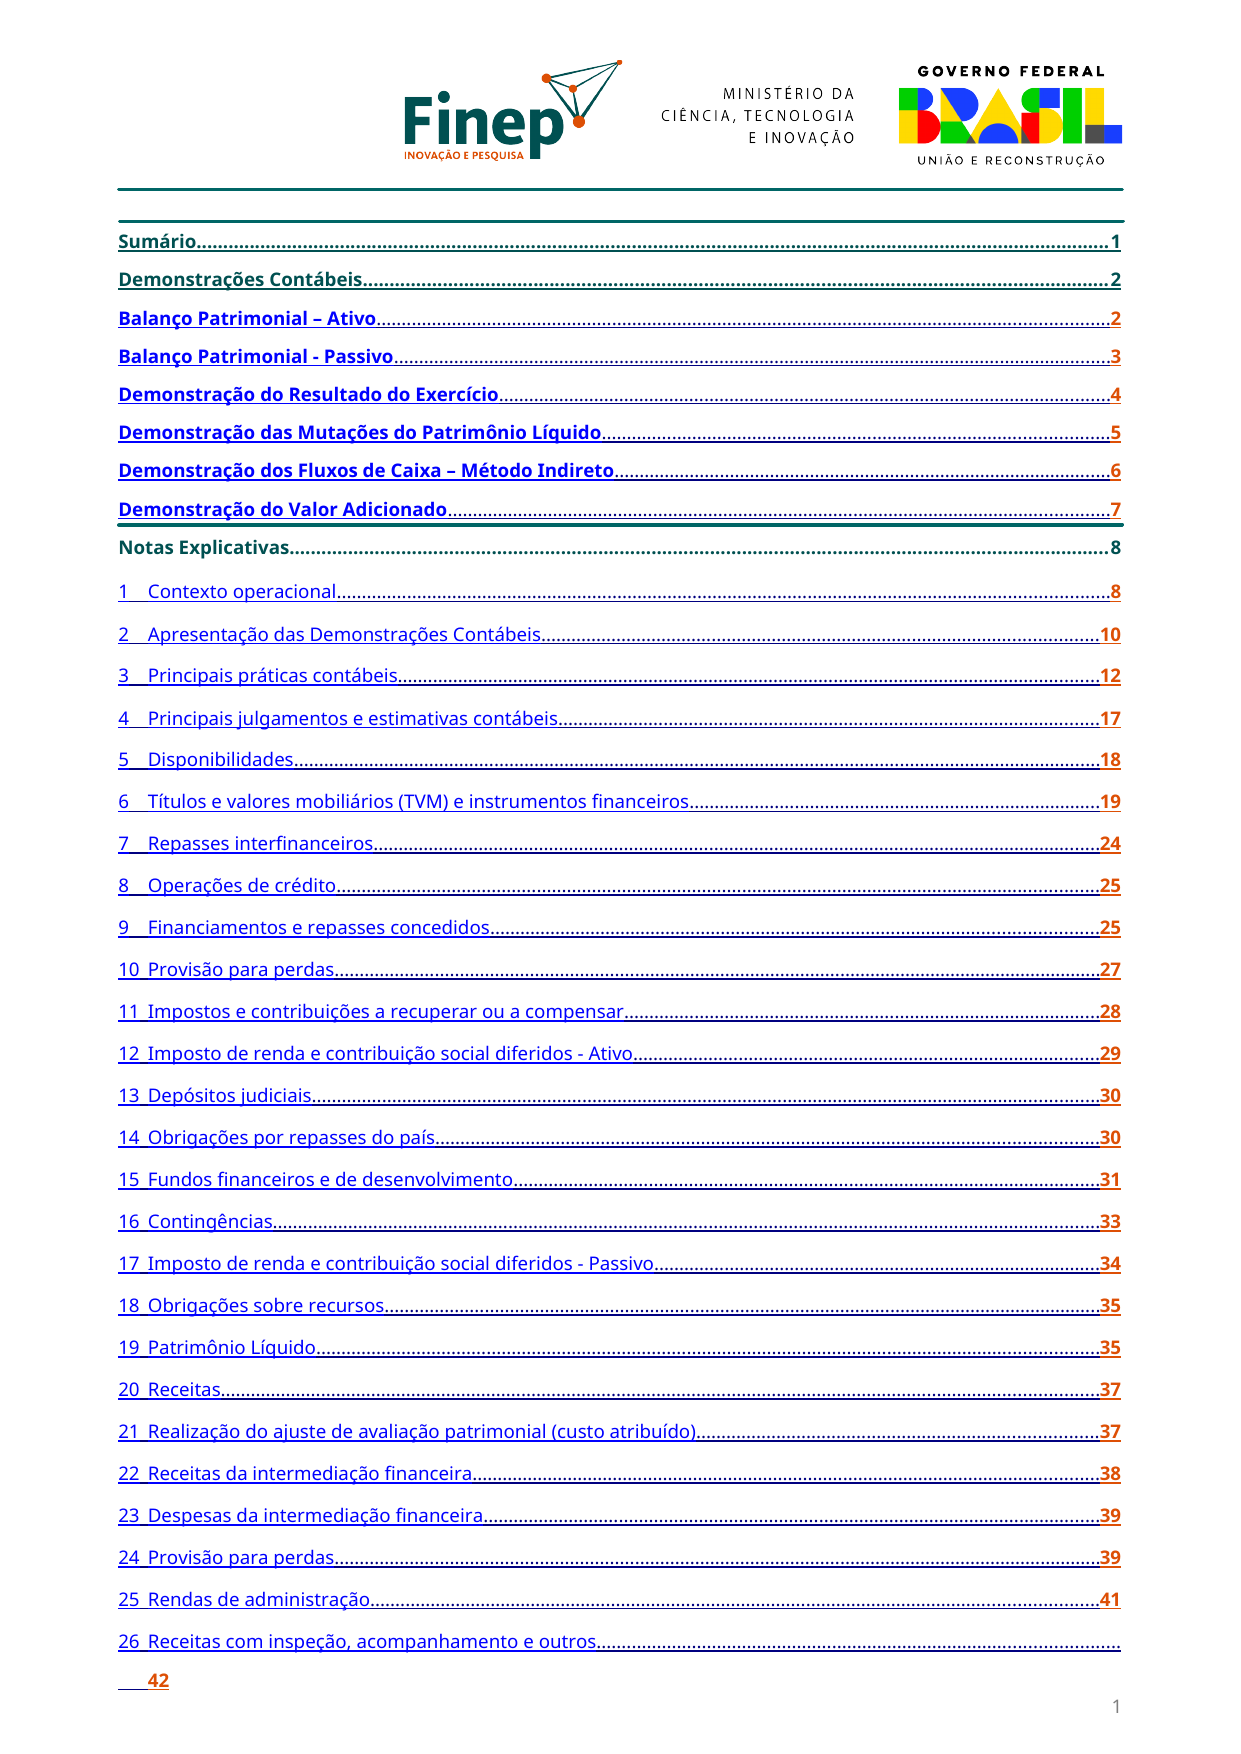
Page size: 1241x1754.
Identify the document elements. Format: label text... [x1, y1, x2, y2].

text 24 Provisão para perdas 39 [118, 1542, 1122, 1570]
text 18 Obrigações sobre recursos 35 [118, 1290, 1122, 1318]
text 20 Receitas 37 [118, 1374, 1122, 1402]
text Balanço Patrimonial - Passivo 3 [118, 343, 1122, 369]
text Demonstração das Mutações do Patrimônio Líquido 5 [118, 419, 1122, 445]
text 4 Principais julgamentos e estimativas contábeis 17 [118, 703, 1122, 731]
text 16 Contingências 33 [118, 1206, 1122, 1234]
text Demonstrações Contábeis 2 [118, 267, 1122, 292]
text 17 Imposto de renda e contribuição social diferidos - Passivo 34 [118, 1248, 1122, 1276]
text Notas Explicativas 8 [118, 534, 1122, 560]
text 15 Fundos financeiros e de desenvolvimento 31 [118, 1164, 1122, 1192]
text 7 Repasses interfinanceiros 24 [118, 828, 1122, 857]
text 13 Depósitos judiciais 30 [118, 1080, 1122, 1108]
text 14 Obrigações por repasses do país 30 [118, 1122, 1122, 1150]
text 23 Despesas da intermediação financeira 39 [118, 1500, 1122, 1528]
text 10 Provisão para perdas 27 [118, 954, 1122, 982]
text Demonstração do Valor Adicionado 7 [118, 496, 1122, 522]
text 2 Apresentação das Demonstrações Contábeis 10 [118, 619, 1122, 647]
text 9 Financiamentos e repasses concedidos 25 [118, 912, 1122, 941]
text 21 Realização do ajuste de avaliação patrimonial (custo atribuído) 37 [118, 1416, 1122, 1444]
text Balanço Patrimonial – Ativo 2 [118, 305, 1122, 330]
text 11 Impostos e contribuições a recuperar ou a compensar 28 [118, 996, 1122, 1024]
text 8 Operações de crédito 25 [118, 871, 1122, 898]
text 1 Contexto operacional 8 [118, 577, 1122, 605]
text 25 Rendas de administração 41 [118, 1584, 1122, 1612]
text 19 Patrimônio Líquido 35 [118, 1332, 1122, 1360]
text Demonstração do Resultado do Exercício 4 [118, 381, 1122, 407]
text 6 Títulos e valores mobiliários (TVM) e instrumentos financeiros 19 [118, 787, 1122, 814]
text 12 Imposto de renda e contribuição social diferidos - Ativo 29 [118, 1038, 1122, 1066]
text 5 Disponibilidades 18 [118, 744, 1122, 773]
text 26 Receitas com inspeção, acompanhamento e outros 42 [118, 1626, 1122, 1692]
text 22 Receitas da intermediação financeira 38 [118, 1458, 1122, 1486]
text 3 Principais práticas contábeis 12 [118, 661, 1122, 689]
text Demonstração dos Fluxos de Caixa – Método Indireto 6 [118, 458, 1122, 483]
text Sumário 1 [118, 228, 1122, 254]
